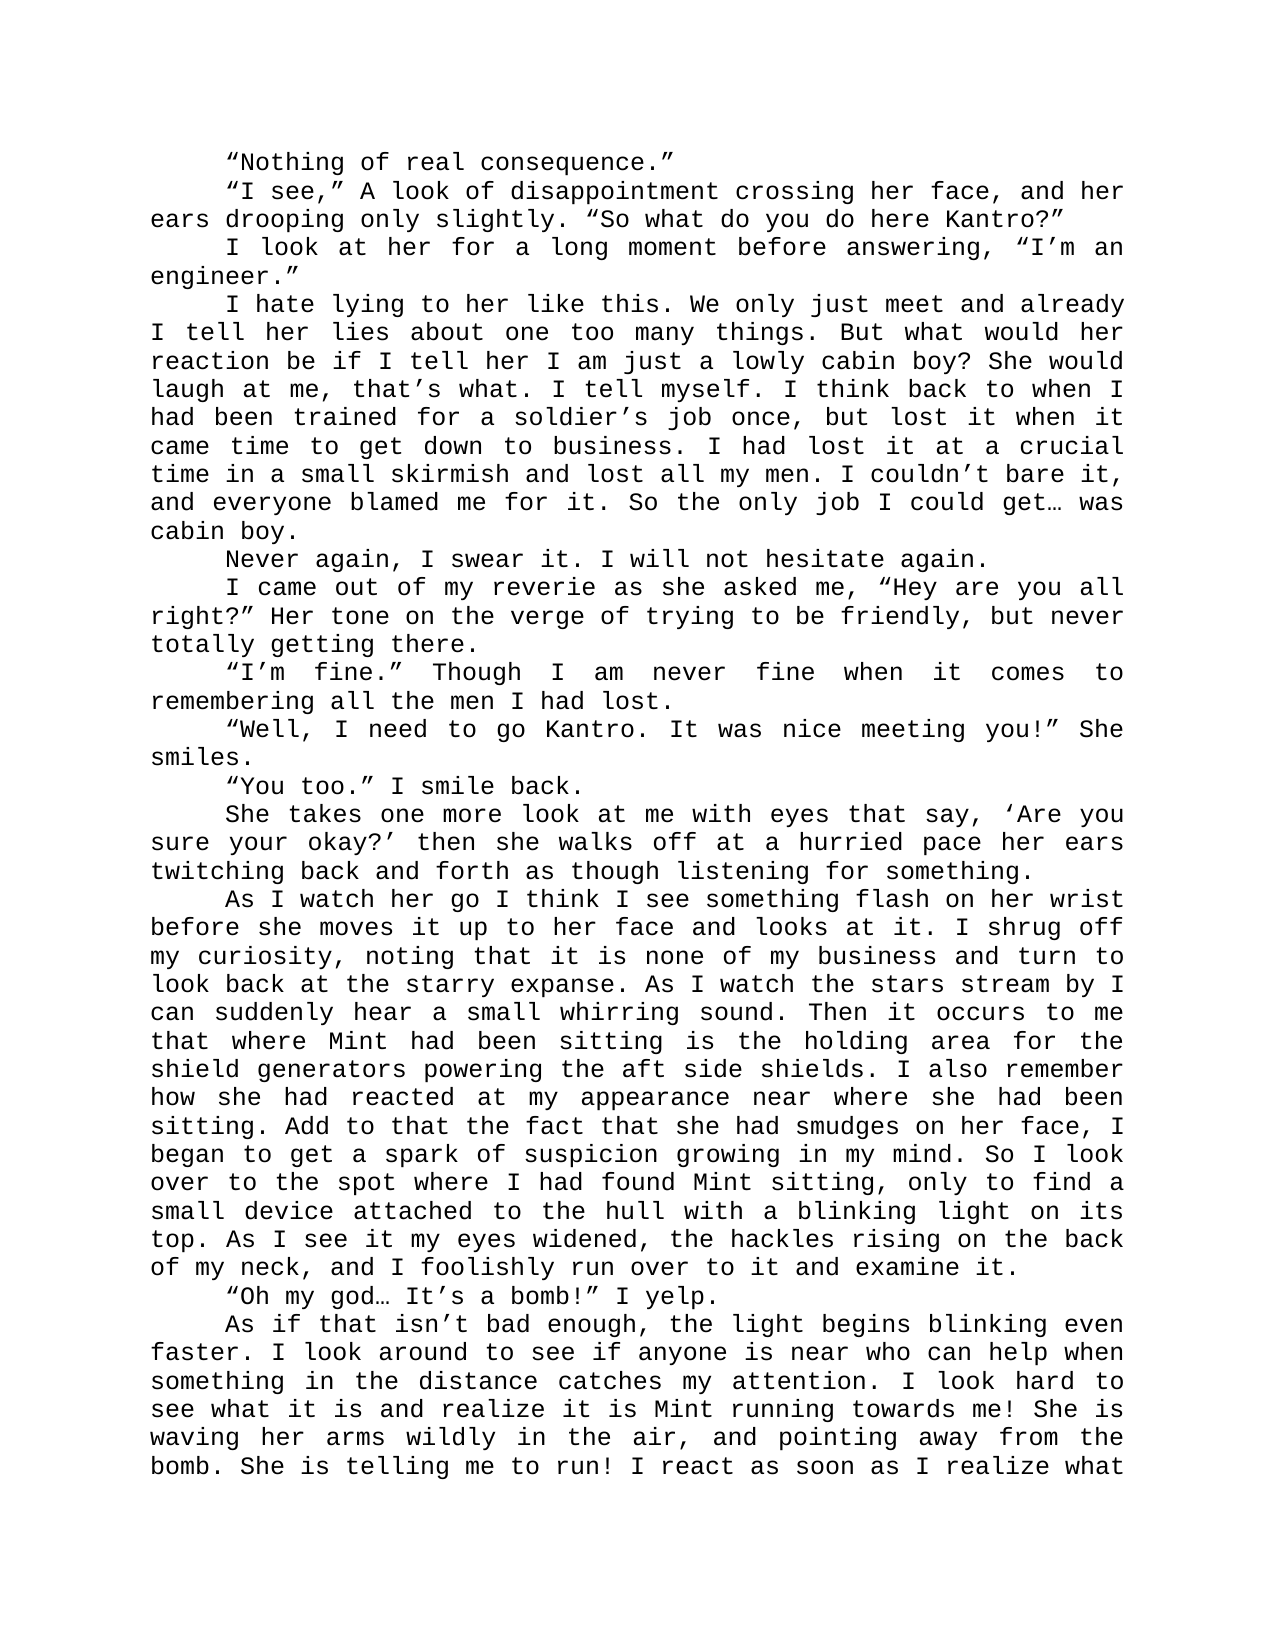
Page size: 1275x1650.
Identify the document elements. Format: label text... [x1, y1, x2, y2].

text I hate lying to her like this. We only just meet and already I tell her lies about one too many things. But what would her reaction be if I tell her I am just a lowly cabin boy? She would laugh at me, that’s what. I tell myself. I think back to when I had been trained for a soldier’s job once, but lost it when it came time to get down to business. I had lost it at a crucial time in a small skirmish and lost all my men. I couldn’t bare it, and everyone blamed me for it. So the only job I could get… was cabin boy. [150, 292, 1125, 547]
text “Oh my god… It’s a bomb!” I yelp. [150, 1283, 1125, 1312]
text “Well, I need to go Kantro. It was nice meeting you!” She smiles. [150, 717, 1125, 773]
text As I watch her go I think I see something flash on her wrist before she moves it up to her face and looks at it. I shrug off my curiosity, noting that it is none of my business and turn to look back at the starry expanse. As I watch the stars stream by I can suddenly hear a small whirring sound. Then it occurs to me that where Mint had been sitting is the holding area for the shield generators powering the aft side shields. I also remember how she had reacted at my appearance near where she had been sitting. Add to that the fact that she had smudges on her face, I began to get a spark of suspicion growing in my mind. So I look over to the spot where I had found Mint sitting, only to find a small device attached to the hull with a blinking light on its top. As I see it my eyes widened, the hackles rising on the back of my neck, and I foolishly run over to it and examine it. [150, 887, 1125, 1283]
text I look at her for a long moment before answering, “I’m an engineer.” [150, 235, 1125, 292]
text “I see,” A look of disappointment crossing her face, and her ears drooping only slightly. “So what do you do here Kantro?” [150, 178, 1125, 235]
text “You too.” I smile back. [150, 773, 1125, 802]
text Never again, I swear it. I will not hesitate again. [150, 547, 1125, 575]
text “Nothing of real consequence.” [150, 150, 1125, 178]
text As if that isn’t bad enough, the light begins blinking even faster. I look around to see if anyone is near who can help when something in the distance catches my attention. I look hard to see what it is and realize it is Mint running towards me! She is waving her arms wildly in the air, and pointing away from the bomb. She is telling me to run! I react as soon as I realize what [150, 1312, 1125, 1482]
text “I’m fine.” Though I am never fine when it comes to remembering all the men I had lost. [150, 660, 1125, 717]
text She takes one more look at me with eyes that say, ‘Are you sure your okay?’ then she walks off at a hurried pace her ears twitching back and forth as though listening for something. [150, 802, 1125, 887]
text I came out of my reverie as she asked me, “Hey are you all right?” Her tone on the verge of trying to be friendly, but never totally getting there. [150, 575, 1125, 660]
